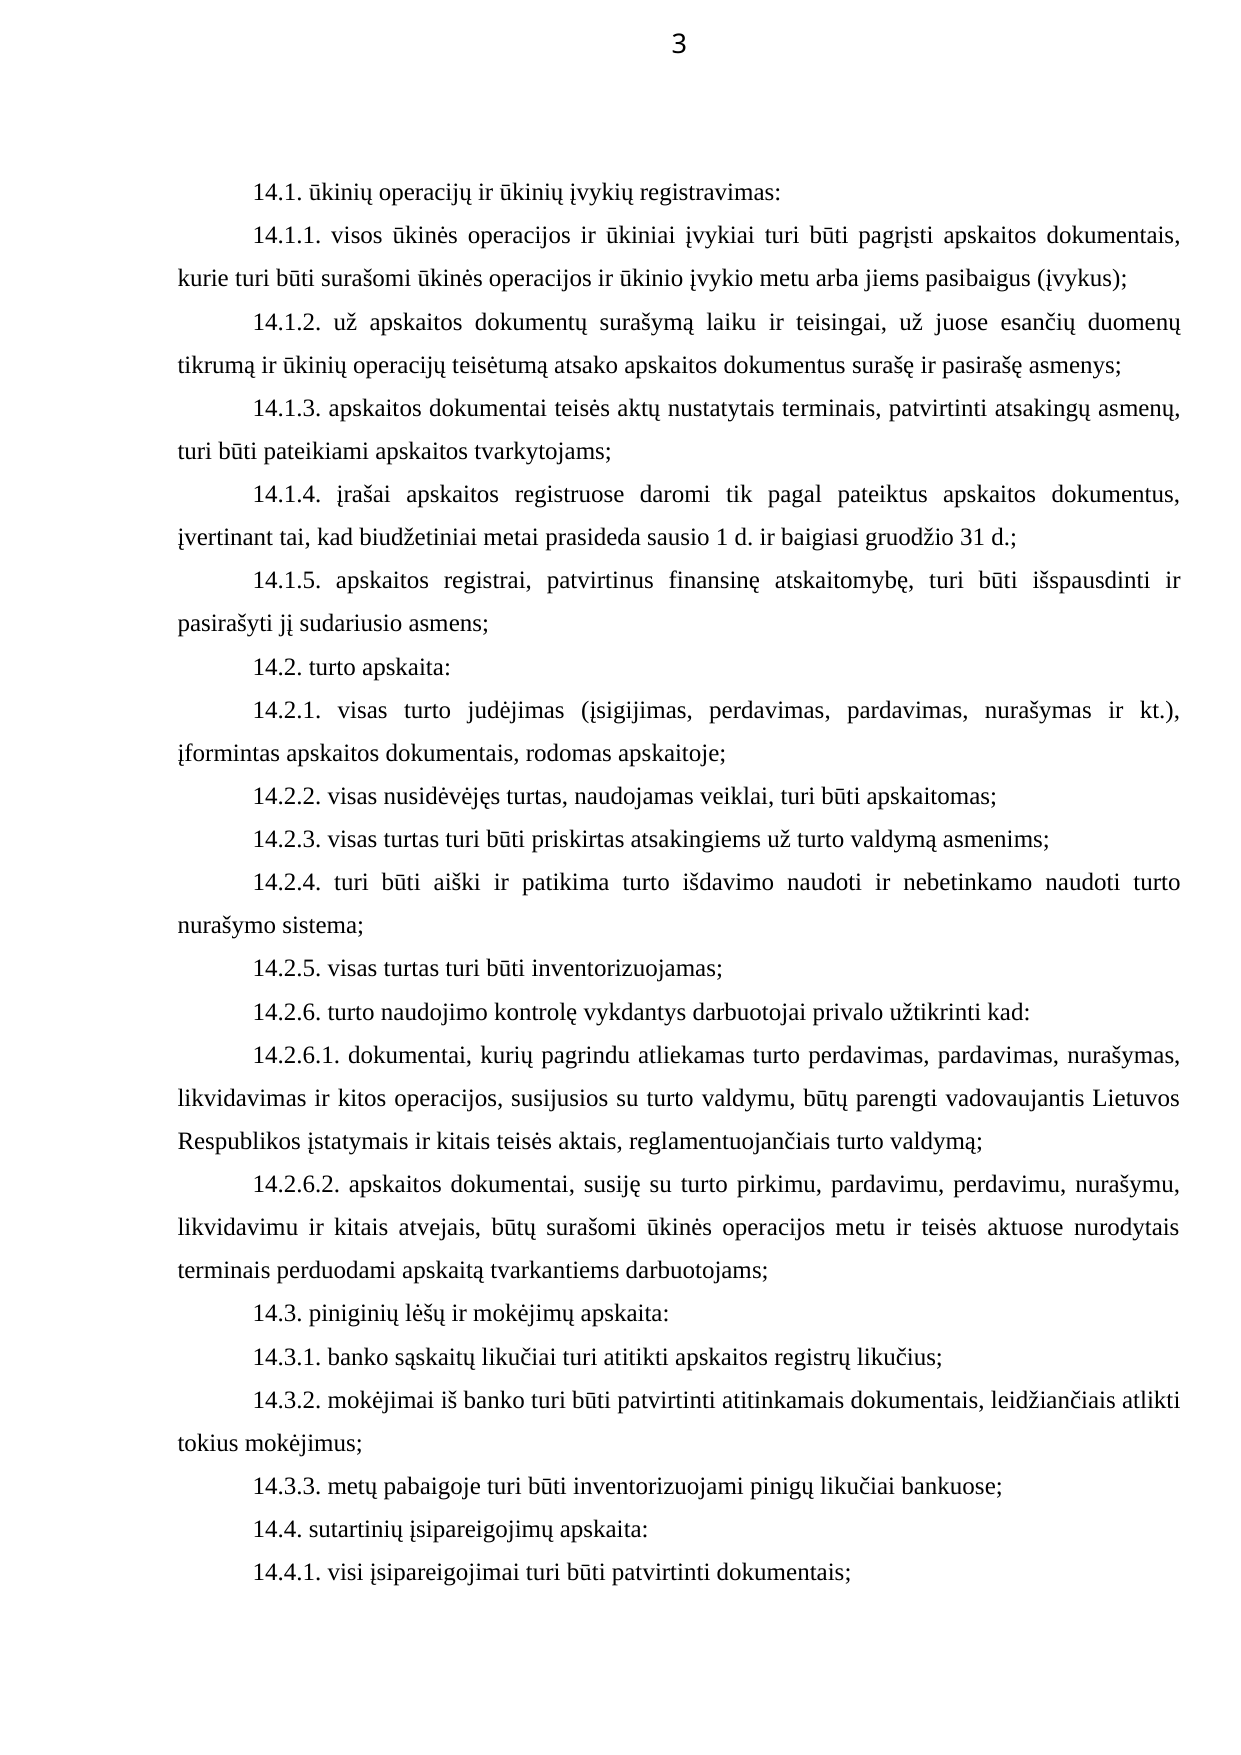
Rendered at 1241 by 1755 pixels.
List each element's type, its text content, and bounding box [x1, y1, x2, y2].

text 14.3.1. banko sąskaitų likučiai turi atitikti apskaitos registrų likučius; [177, 1342, 1181, 1370]
text 14.1.4. įrašai apskaitos registruose daromi tik pagal pateiktus apskaitos dokumentus, įvertinant tai, kad biudžetiniai metai prasideda sausio 1 d. ir baigiasi gruodžio 31 d.; [177, 479, 1181, 551]
text 14.4.1. visi įsipareigojimai turi būti patvirtinti dokumentais; [177, 1557, 1181, 1586]
text 14.1.5. apskaitos registrai, patvirtinus finansinę atskaitomybę, turi būti išspausdinti ir pasirašyti jį sudariusio asmens; [177, 565, 1181, 637]
text 14.1. ūkinių operacijų ir ūkinių įvykių registravimas: [177, 177, 1181, 206]
text 14.1.1. visos ūkinės operacijos ir ūkiniai įvykiai turi būti pagrįsti apskaitos dokumentais, kurie turi būti surašomi ūkinės operacijos ir ūkinio įvykio metu arba jiems pasibaigus (įvykus); [177, 220, 1181, 292]
text 14.3.2. mokėjimai iš banko turi būti patvirtinti atitinkamais dokumentais, leidžiančiais atlikti tokius mokėjimus; [177, 1385, 1181, 1457]
text 14.2.4. turi būti aiški ir patikima turto išdavimo naudoti ir nebetinkamo naudoti turto nurašymo sistema; [177, 867, 1181, 939]
text 14.3. piniginių lėšų ir mokėjimų apskaita: [177, 1298, 1181, 1327]
text 14.2.2. visas nusidėvėjęs turtas, naudojamas veiklai, turi būti apskaitomas; [177, 781, 1181, 810]
text 14.1.2. už apskaitos dokumentų surašymą laiku ir teisingai, už juose esančių duomenų tikrumą ir ūkinių operacijų teisėtumą atsako apskaitos dokumentus surašę ir pasirašę asmenys; [177, 307, 1181, 378]
text 14.2. turto apskaita: [177, 652, 1181, 680]
text 14.2.3. visas turtas turi būti priskirtas atsakingiems už turto valdymą asmenims; [177, 824, 1181, 853]
text 14.2.6.1. dokumentai, kurių pagrindu atliekamas turto perdavimas, pardavimas, nurašymas, likvidavimas ir kitos operacijos, susijusios su turto valdymu, būtų parengti vadovaujantis Lietuvos Respublikos įstatymais ir kitais teisės aktais, reglamentuojančiais turto valdymą; [177, 1040, 1181, 1155]
text 14.1.3. apskaitos dokumentai teisės aktų nustatytais terminais, patvirtinti atsakingų asmenų, turi būti pateikiami apskaitos tvarkytojams; [177, 393, 1181, 465]
text 14.2.6. turto naudojimo kontrolę vykdantys darbuotojai privalo užtikrinti kad: [177, 997, 1181, 1025]
text 14.2.6.2. apskaitos dokumentai, susiję su turto pirkimu, pardavimu, perdavimu, nurašymu, likvidavimu ir kitais atvejais, būtų surašomi ūkinės operacijos metu ir teisės aktuose nurodytais terminais perduodami apskaitą tvarkantiems darbuotojams; [177, 1169, 1181, 1284]
text 14.2.1. visas turto judėjimas (įsigijimas, perdavimas, pardavimas, nurašymas ir kt.), įformintas apskaitos dokumentais, rodomas apskaitoje; [177, 695, 1181, 767]
text 14.3.3. metų pabaigoje turi būti inventorizuojami pinigų likučiai bankuose; [177, 1471, 1181, 1500]
text 14.2.5. visas turtas turi būti inventorizuojamas; [177, 953, 1181, 982]
text 14.4. sutartinių įsipareigojimų apskaita: [177, 1514, 1181, 1543]
